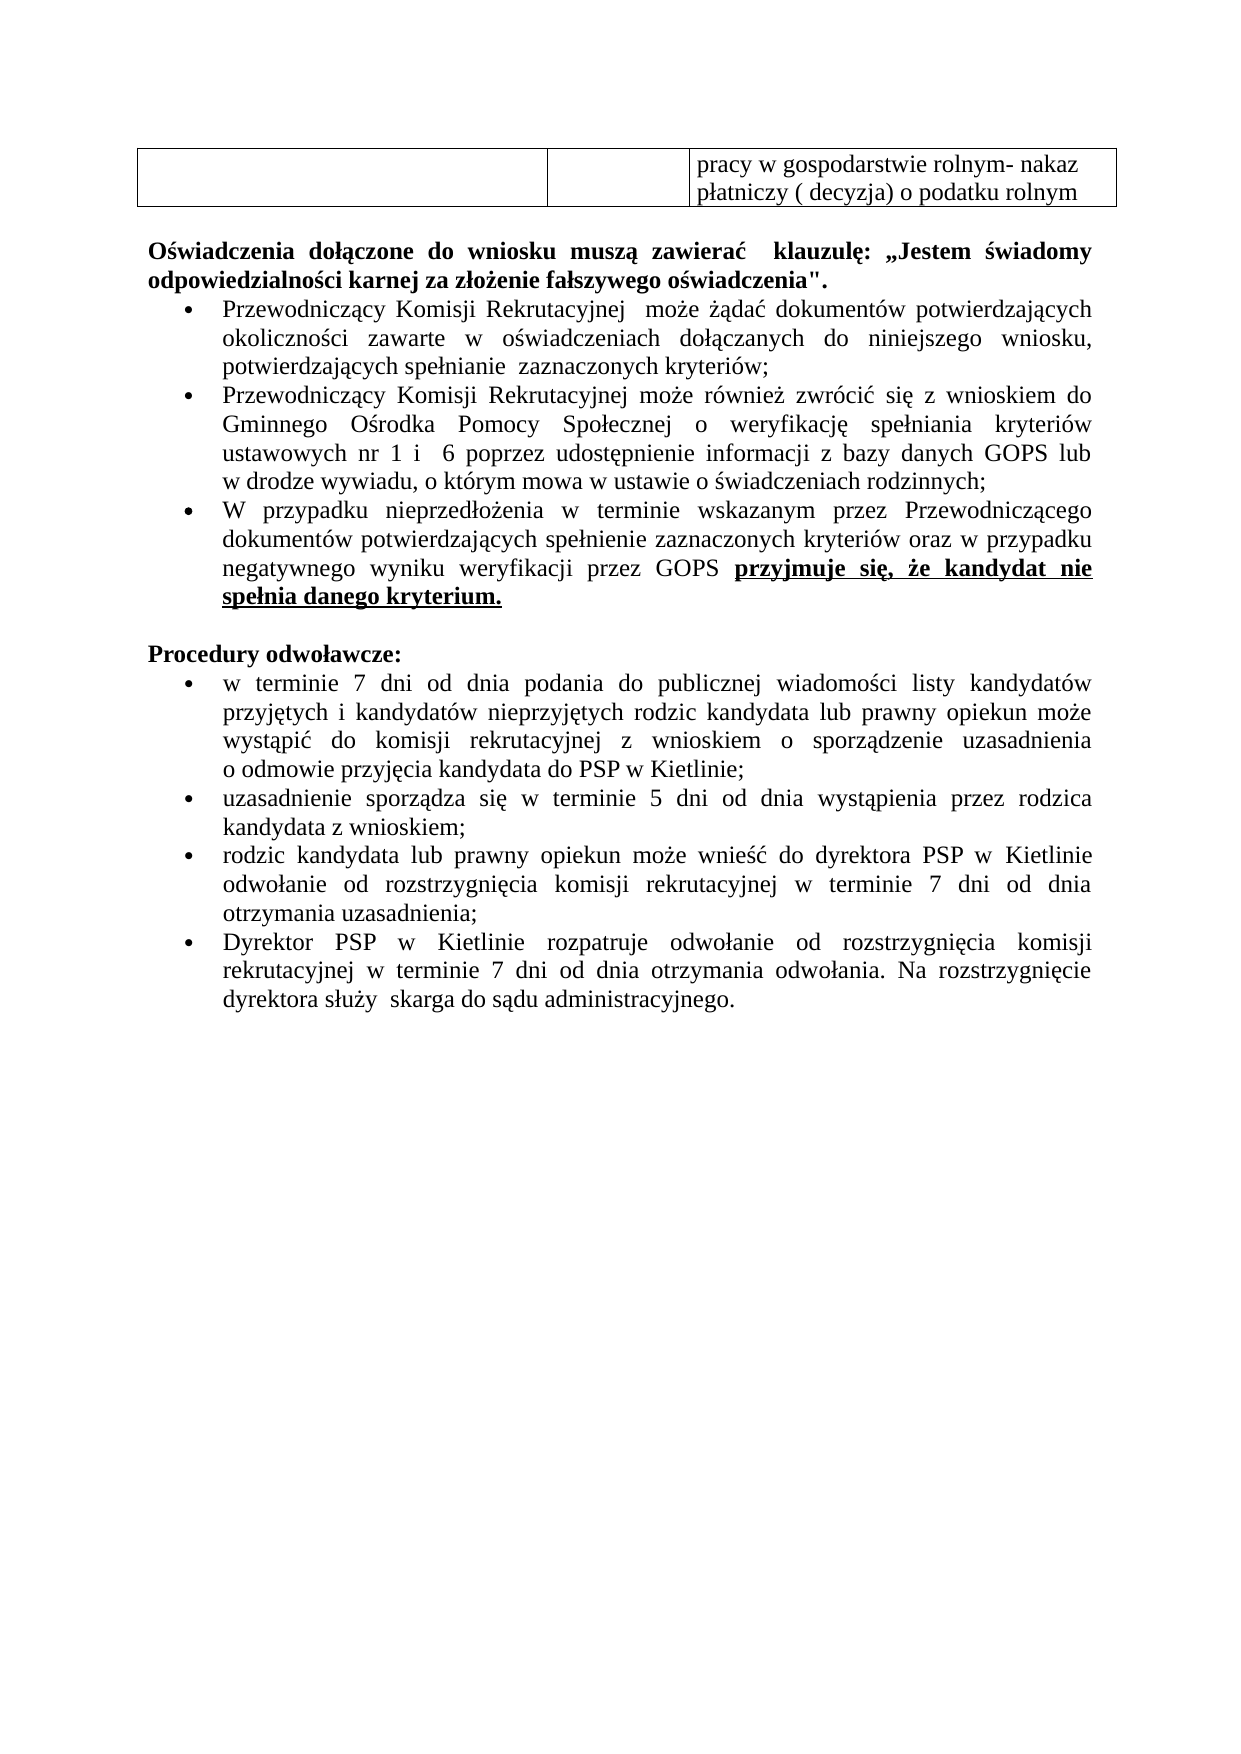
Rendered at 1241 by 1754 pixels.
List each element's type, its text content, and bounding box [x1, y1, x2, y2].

table_cell [138, 149, 547, 206]
table_cell pracy w gospodarstwie rolnym- nakaz płatniczy ( decyzja) o podatku rolnym [690, 149, 1116, 206]
list W przypadku nieprzedłożenia w terminie wskazanym przez Przewodniczącego dokumentów potwierdzających spełnienie zaznaczonych kryteriów oraz w przypadku negatywnego wyniku weryfikacji przez GOPS przyjmuje się, że kandydat nie spełnia danego kryterium. [185, 495, 1093, 610]
list Przewodniczący Komisji Rekrutacyjnej może również zwrócić się z wnioskiem do Gminnego Ośrodka Pomocy Społecznej o weryfikację spełniania kryteriów ustawowych nr 1 i 6 poprzez udostępnienie informacji z bazy danych GOPS lub w drodze wywiadu, o którym mowa w ustawie o świadczeniach rodzinnych; [185, 380, 1093, 495]
list rodzic kandydata lub prawny opiekun może wnieść do dyrektora PSP w Kietlinie odwołanie od rozstrzygnięcia komisji rekrutacyjnej w terminie 7 dni od dnia otrzymania uzasadnienia; [185, 841, 1093, 927]
list w terminie 7 dni od dnia podania do publicznej wiadomości listy kandydatów przyjętych i kandydatów nieprzyjętych rodzic kandydata lub prawny opiekun może wystąpić do komisji rekrutacyjnej z wnioskiem o sporządzenie uzasadnienia o odmowie przyjęcia kandydata do PSP w Kietlinie; [185, 668, 1093, 783]
list Dyrektor PSP w Kietlinie rozpatruje odwołanie od rozstrzygnięcia komisji rekrutacyjnej w terminie 7 dni od dnia otrzymania odwołania. Na rozstrzygnięcie dyrektora służy skarga do sądu administracyjnego. [185, 927, 1093, 1013]
list uzasadnienie sporządza się w terminie 5 dni od dnia wystąpienia przez rodzica kandydata z wnioskiem; [185, 783, 1093, 841]
text Procedury odwoławcze: [148, 639, 1093, 668]
text Oświadczenia dołączone do wniosku muszą zawierać klauzulę: „Jestem świadomy odpowiedzialności karnej za złożenie fałszywego oświadczenia". [148, 236, 1093, 294]
table_cell [548, 149, 689, 206]
list Przewodniczący Komisji Rekrutacyjnej może żądać dokumentów potwierdzających okoliczności zawarte w oświadczeniach dołączanych do niniejszego wniosku, potwierdzających spełnianie zaznaczonych kryteriów; [185, 294, 1093, 380]
